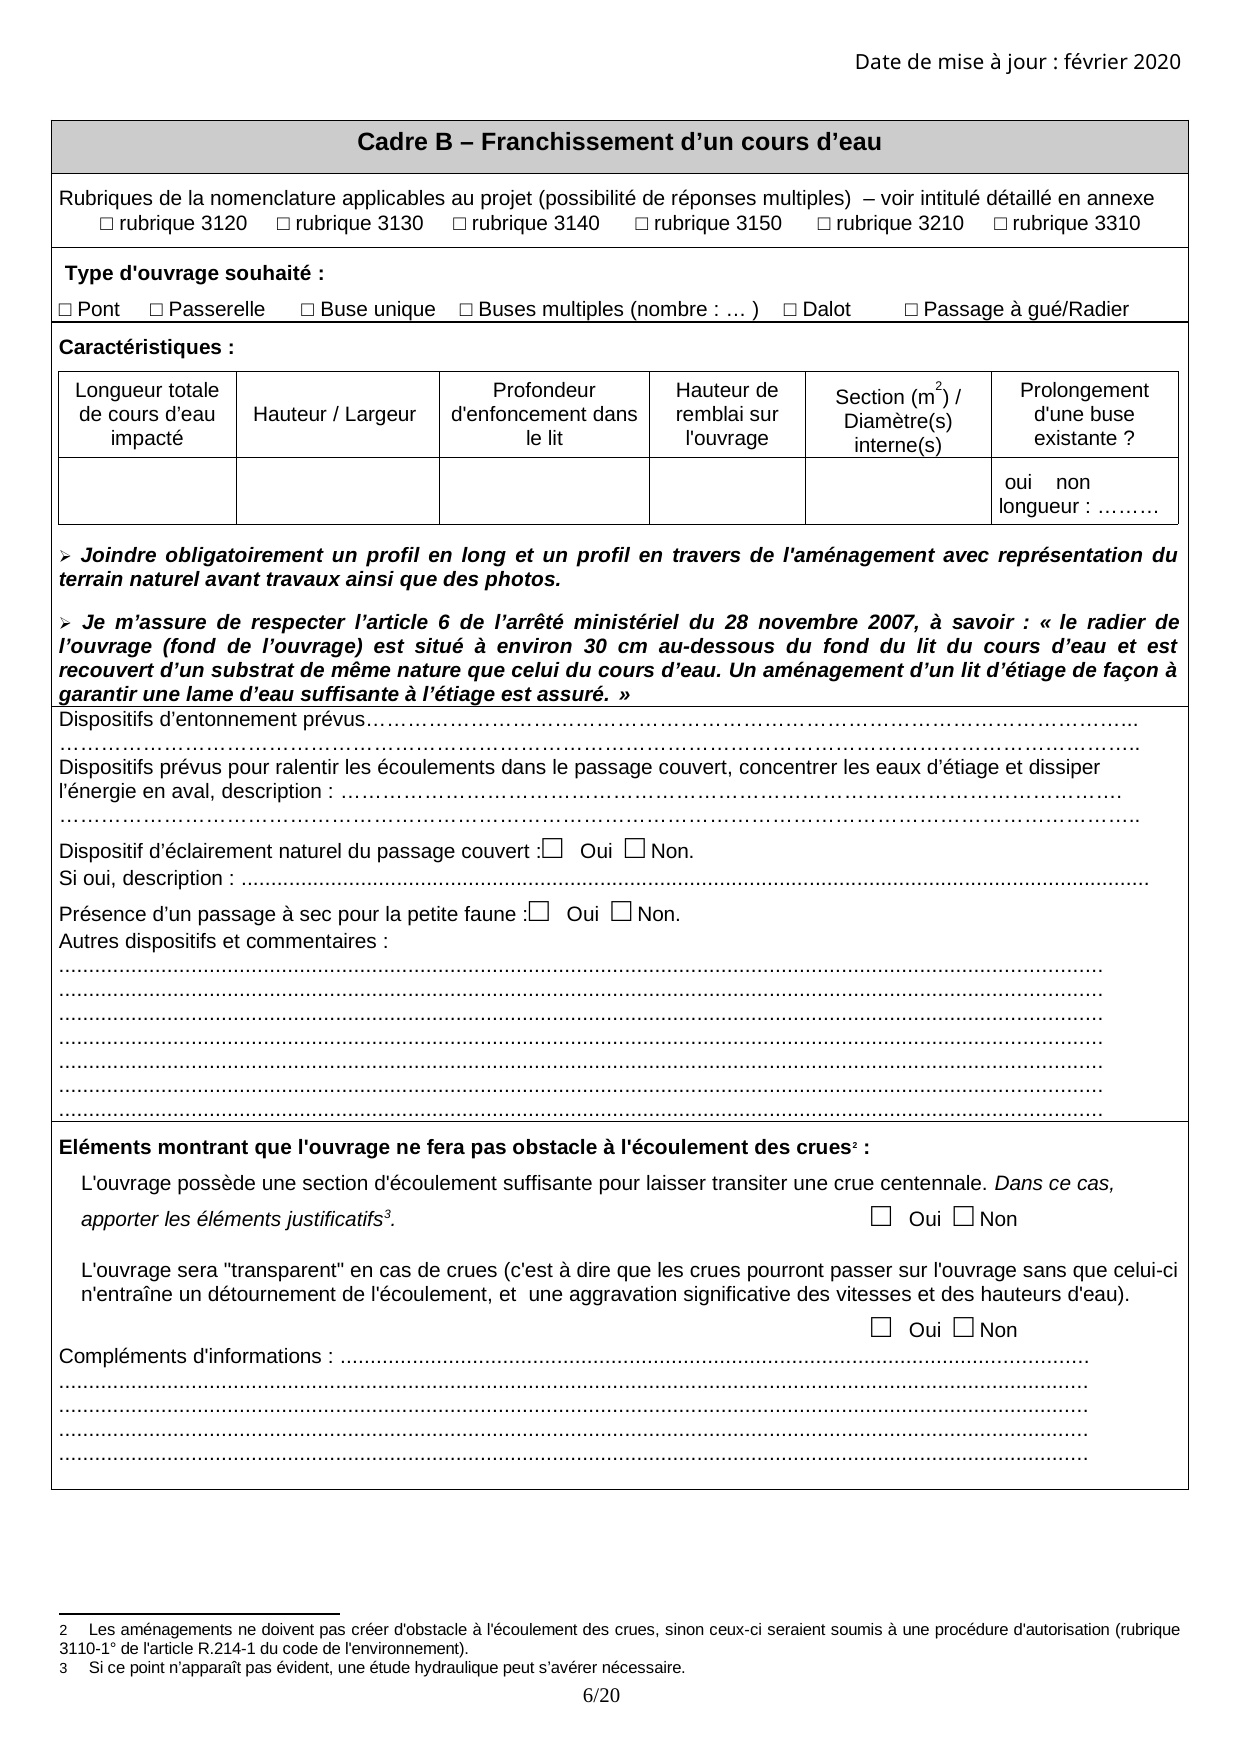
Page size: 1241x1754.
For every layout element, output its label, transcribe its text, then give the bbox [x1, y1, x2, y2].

table_header Hauteur / Largeur [237, 372, 439, 457]
table_cell [650, 458, 805, 524]
table_cell Caractéristiques : Joindre obligatoirement un profil en long et un profil en travers de l'aménagement avec représentation du terrain naturel avant travaux ainsi que des photos. Je m’assure de respecter l’article 6 de l’arrêté ministériel du 28 novembre 2007, à savoir : « le radier de l’ouvrage (fond de l’ouvrage) est situé à environ 30 cm au-dessous du fond du lit du cours d’eau et est recouvert d’un substrat de même nature que celui du cours d’eau. Un aménagement d’un lit d’étiage de façon à garantir une lame d’eau suffisante à l’étiage est assuré. » [52, 323, 1188, 706]
table_cell Dispositifs d’entonnement prévus………………………………………………………………………………………………... ……………………………………………………………………………………………………………………………………….. Dispositifs prévus pour ralentir les écoulements dans le passage couvert, concentrer les eaux d’étiage et dissiper l’énergie en aval, description : …………………………………………………………………………………………………. ……………………………………………………………………………………………………………………………………….. Dispositif d’éclairement naturel du passage couvert :□ Oui □ Non. Si oui, description : ........................................................................................................................................................ Présence d’un passage à sec pour la petite faune :□ Oui □ Non. Autres dispositifs et commentaires : [52, 707, 1188, 1121]
table_cell [59, 458, 236, 524]
table_cell Type d'ouvrage souhaité : □ Pont □ Passerelle □ Buse unique □ Buses multiples (nombre : … ) □ Dalot □ Passage à gué/Radier [52, 248, 1188, 321]
table_header Section (m2) / Diamètre(s) interne(s) [806, 372, 991, 457]
table_header Profondeur d'enfoncement dans le lit [440, 372, 649, 457]
table_header Hauteur de remblai sur l'ouvrage [650, 372, 805, 457]
table_cell Eléments montrant que l'ouvrage ne fera pas obstacle à l'écoulement des crues : L'ouvrage possède une section d'écoulement suffisante pour laisser transiter une crue centennale. Dans ce cas, apporter les éléments justificatifs. □ Oui □ Non L'ouvrage sera "transparent" en cas de crues (c'est à dire que les crues pourront passer sur l'ouvrage sans que celui-ci n'entraîne un détournement de l'écoulement, et une aggravation significative des vitesses et des hauteurs d'eau). □ Oui □ Non Compléments d'informations : [52, 1122, 1188, 1489]
table_cell [237, 458, 439, 524]
table_cell [440, 458, 649, 524]
table_cell oui non longueur : ……… [992, 458, 1178, 524]
table_cell Rubriques de la nomenclature applicables au projet (possibilité de réponses multiples) – voir intitulé détaillé en annexe □ rubrique 3120 □ rubrique 3130 □ rubrique 3140 □ rubrique 3150 □ rubrique 3210 □ rubrique 3310 [52, 174, 1188, 247]
table_cell [806, 458, 991, 524]
table_header Longueur totale de cours d’eau impacté [59, 372, 236, 457]
table_header Cadre B – Franchissement d’un cours d’eau [52, 121, 1188, 173]
table_header Prolongement d'une buse existante ? [992, 372, 1178, 457]
